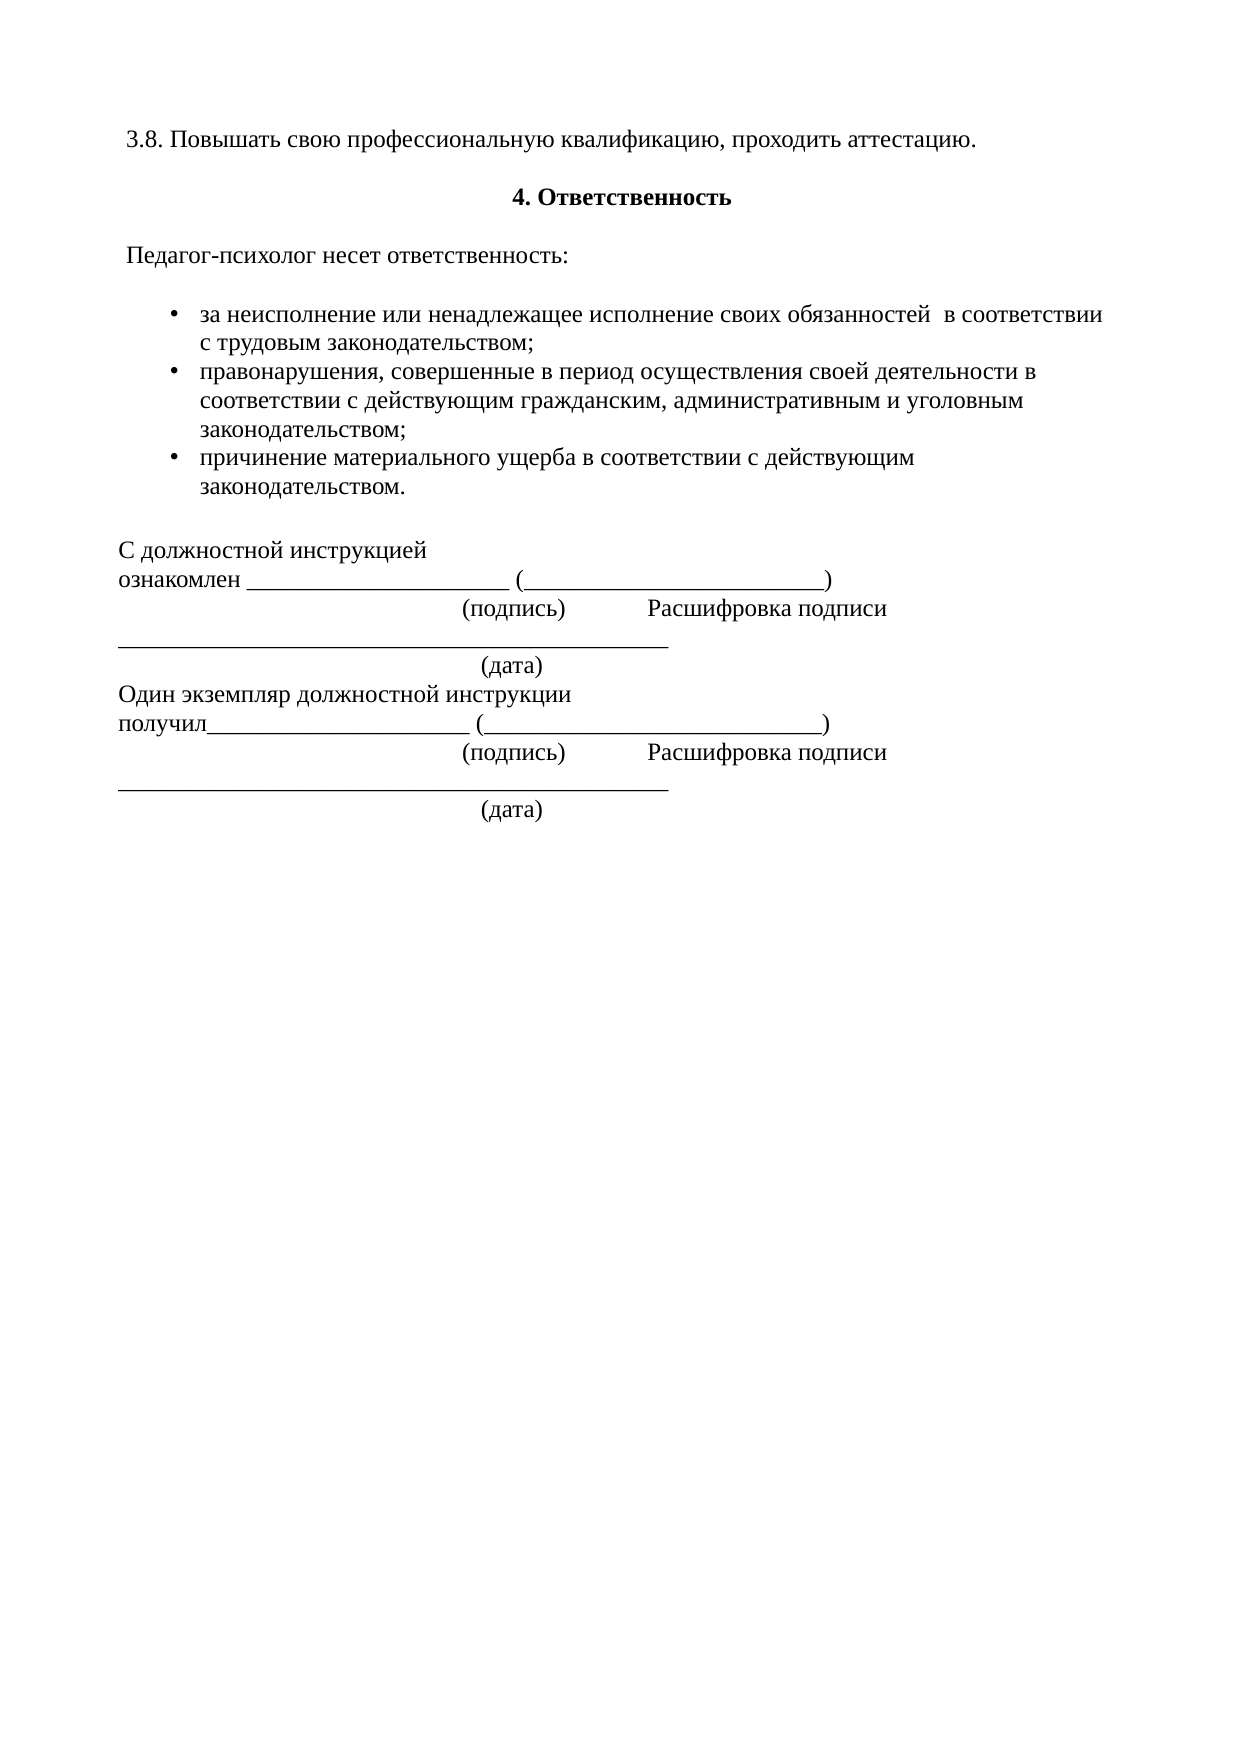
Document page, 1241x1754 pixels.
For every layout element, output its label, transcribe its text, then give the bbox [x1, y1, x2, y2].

text (дата) [118, 794, 1122, 823]
text ____________________________________________ [118, 622, 1122, 650]
table_header [120, 118, 1124, 535]
text (подпись) Расшифровка подписи [118, 737, 1122, 765]
text (дата) [118, 650, 1122, 679]
text (подпись) Расшифровка подписи [118, 593, 1122, 622]
text ____________________________________________ [118, 765, 1122, 794]
text ознакомлен _____________________ (________________________) [118, 564, 1122, 593]
text Один экземпляр должностной инструкции [118, 679, 1122, 708]
table_header 1. Общие положения 1.1. Настоящая должностная инструкция разработана на основе "Квалификационных характеристик должностей работников образования» утвержденных приказом Министерства здравоохранения и социального развития Российской Федерации от 26 августа 2010 г. N 761н. Федерального государственного образовательного стандарта дошкольного образования (далее – ФГОС ДО), утвержденного приказом Министерства образования и науки РФ от 17.10.13 г. 1.2. Педагог-психолог относится к категории педагогических работников, назначается и освобождается от должности заведующим ДОУ в порядке, предусмотренном законодательством РФ. 1.3.На должность педагога-психолога назначается лицо, имеющее высшее профессиональное образование или среднее профессиональное образование по направлению подготовки "Педагогика и психология" без предъявления требований к стажу работы либо высшее профессиональное образование или среднее профессиональное образование и дополнительное профессиональное образование по направлению подготовки "Педагогика и психология" без предъявления требований к стажу работы. 1.4. В своей деятельности педагог-психолог руководствуется законодательством РФ и иными нормативными правовыми актами РФ, органов государственной власти субъектов РФ, уставом Учреждения, коллективным договором, локальными нормативными актами Учреждения. 1.5. Педагог-психолог должен знать: приоритетные направления развития образовательной системы Российской Федерации; законы и иные нормативные правовые акты, регламентирующие образовательную деятельность; Декларацию прав и свобод человека; Конвенцию о правах ребенка; нормативные документы, регулирующие вопросы охраны труда, здравоохранения, занятости воспитанников и их социальной защиты; общую психологию; педагогическую психологию, общую педагогику, психологию личности и дифференциальную психологию, детскую и возрастную психологию, социальную психологию, медицинскую психологию, детскую нейропсихологию, патопсихологию, психосоматику; основы дефектологии, психодиагностики, психологического консультирования и психопрофилактики; современные методы индивидуальной и групповой диагностики и коррекции нормального и аномального развития ребенка; методы и приемы работы с воспитанниками с ограниченными возможностями здоровья; методы и способы использования образовательных технологий, в том числе дистанционных; современные педагогические технологии продуктивного, дифференцированного, развивающего обучения, реализации компетентностного подхода; основы работы с персональным компьютером, электронной почтой и браузерами, мультимедийным оборудованием; методы убеждения, аргументации своей позиции, установления контактов с воспитанниками разного возраста, их родителями (законным представителями), коллегами по работе; технологии диагностики причин конфликтных ситуаций, их профилактики и разрешения; правила внутреннего трудового распорядка образовательного учреждения; правила по охране труда и пожарной безопасности. 1.5. Педагог-психолог работает по графику, утвержденному заведующим ДОУ, с нагрузкой на одну ставку 36 ч в неделю. Из них 18 ч в неделю отводит на диагностическую, а также коррекционную и развивающую воспитательную работу с воспитанниками, экспертную и консультативную работу с педагогическими работниками и родителями (законными представителями) по вопросам развития, обучения и воспитания детей в ДОУ, на участие в работе психолого-медико-педагогической комиссии ДОУ; остальные 18 ч в неделю осуществляет подготовку к работе с воспитанниками, обработку, анализ и обобщение полученных результатов, подготовку к экспертно-консультативной работе с педагогическими работниками и родителями (законными представителями) воспитанников, организационно-методическую деятельность (участие в методических объединениях, ведение документации и др.). 1.6. Педагог-психолог: в соответствии с годовым планом работы ДОУ самостоятельно планирует свою работу на год, полугодие и помесячно (по согласованию с руководителем психологической службы (ПС) и последующим утверждением заведующим ДОУ); получает от заведующего ДОУ, старшего воспитателя и руководителя ПС информацию нормативно-правового и организационно­методического характера, знакомится под расписку с соответствующими документами; систематически обменивается информацией по вопросам, входящим в его компетенцию, с работниками ПС и педагогическим коллективом; информирует заведующего ДОУ, руководителя ПС и вышестоящие профессиональные структуры о возникших трудностях в работе с родителями (законными представителями) и профильными организациями; передает руководителям информацию непосредственно после ее получения на совещаниях и семинарах. 2. Должностные обязанности Педагог-психолог выполняет следующие обязанности: 2.1. Осуществляет профессиональную деятельность, направленную на сохранение психического, соматического и социального благополучия воспитанников в процессе воспитания и обучения в образовательных учреждениях. 2.2. Содействует охране прав личности в соответствии с Конвенцией о правах ребенка. 2.3. Способствует гармонизации социальной сферы образовательного учреждения и осуществляет превентивные мероприятия по профилактике возникновения социальной дезадаптации. 2.4. Определяет факторы, препятствующие развитию личности воспитанников и принимает меры по оказанию им различных видов психологической помощи (психокоррекционного, реабилитационного, консультативного). 2.5. Оказывает консультативную помощь воспитанникам, их родителям (законным представителям), педагогическому коллективу в решении конкретных проблем. 2.6. Проводит психологическую диагностику, используя современные образовательные технологии, включая информационные, а также цифровые образовательные ресурсы. 2.7. Проводит диагностическую, психокоррекционную реабилитационную, консультативную работу, опираясь на достижения в области педагогической и психологической наук, возрастной психологии, а также современных информационных технологий. 2.8. Составляет психолого-педагогические заключения по материалам исследовательских работ с целью ориентации педагогического коллектива, а также родителей (законных представителей) в проблемах личностного и социального развития воспитанников. 2.9. Ведет документацию по установленной форме, используя ее по назначению. 2.10. Участвует в планировании и разработке развивающих и коррекционных программ образовательной деятельности с учетом индивидуальных и половозрастных особенностей воспитанников, в обеспечении уровня подготовки воспитанников, соответствующего федеральным государственным образовательным требованиям. 2.11. Способствует развитию у воспитанников готовности к ориентации в различных ситуациях жизненного и профессионального самоопределения. 2.12. Осуществляет психологическую поддержку творчески одаренных воспитанников, содействует их развитию и организации развивающей среды. 2.13. Определяет у воспитанников степень нарушений (умственных, физиологических, эмоциональных) в развитии, а также различного вида нарушений социального развития и проводит их психолого-педагогическую коррекцию. 2.14. Участвует в формировании психологической культуры воспитанников, педагогических работников и родителей (законных представителей), в том числе и культуры полового воспитания. 2.15. Консультирует работников образовательного учреждения по вопросам развития обучающихся, воспитанников, практического применения психологии для решения педагогических задач, повышения социально-психологической компетентности воспитанников, педагогических работников, родителей (законных представителей). 2.16. Анализирует достижение и подтверждение воспитанниками уровней развития и образования. 2.17. Оценивает эффективность образовательной деятельности педагогических работников и педагогического коллектива, учитывая развитие личности воспитанников, используя в своей деятельности компьютерные технологии, в т. ч. текстовые редакторы и электронные таблицы. 2.18. Участвует в работе педагогических, методических советов, других формах методической работы, в подготовке и проведении родительских собраний, оздоровительных, воспитательных и других мероприятий, предусмотренных образовательной программой, в организации и проведении методической и консультативной помощи родителям (законным представителям). 2.19. Обеспечивает охрану жизни и здоровья воспитанников во время образовательного процесса. 2.20. Педагог-психолог, реализующий общеобразовательную программу ДОУ, должен обладать основными компетенциями, необходимыми для создания условия развития детей, обозначенными в ФГОС ДО. 2.21. Выполняет правила охраны труда и пожарной безопасности. 3. Права Педагог-психолог имеет право: 3.1. Участвовать в управлении учреждения, защищать свою профессиональную честь и достоинство. 3.2. Свободно выбирать и использовать методики обучения и воспитания, учебные пособия и материалы в соответствии с образовательной программой, утвержденной Учреждением. 3.3. В пределах своей компетенции и в порядке, определенном уставом Учреждения, присутствовать на занятиях, проводимых другими педагогическими работниками. 3.4. Представлять на рассмотрение руководителя предложения по улучшению деятельности Учреждения. 3.5. Получать от работников Учреждения информацию, необходимую для осуществления своей деятельности. 3.6. Требовать от руководства учреждения оказания содействия в исполнении своих должностных обязанностей. 3.7. Получать от работодателя достоверную информацию об условиях и охране труда на рабочем месте. 3.8. Повышать свою профессиональную квалификацию, проходить аттестацию. 4. Ответственность Педагог-психолог несет ответственность: за неисполнение или ненадлежащее исполнение своих обязанностей в соответствии с трудовым законодательством; правонарушения, совершенные в период осуществления своей деятельности в соответствии с действующим гражданским, административным и уголовным законодательством; причинение материального ущерба в соответствии с действующим законодательством. [123, 121, 1121, 532]
text получил_____________________ (___________________________) [118, 708, 1122, 737]
text С должностной инструкцией [118, 535, 1122, 564]
